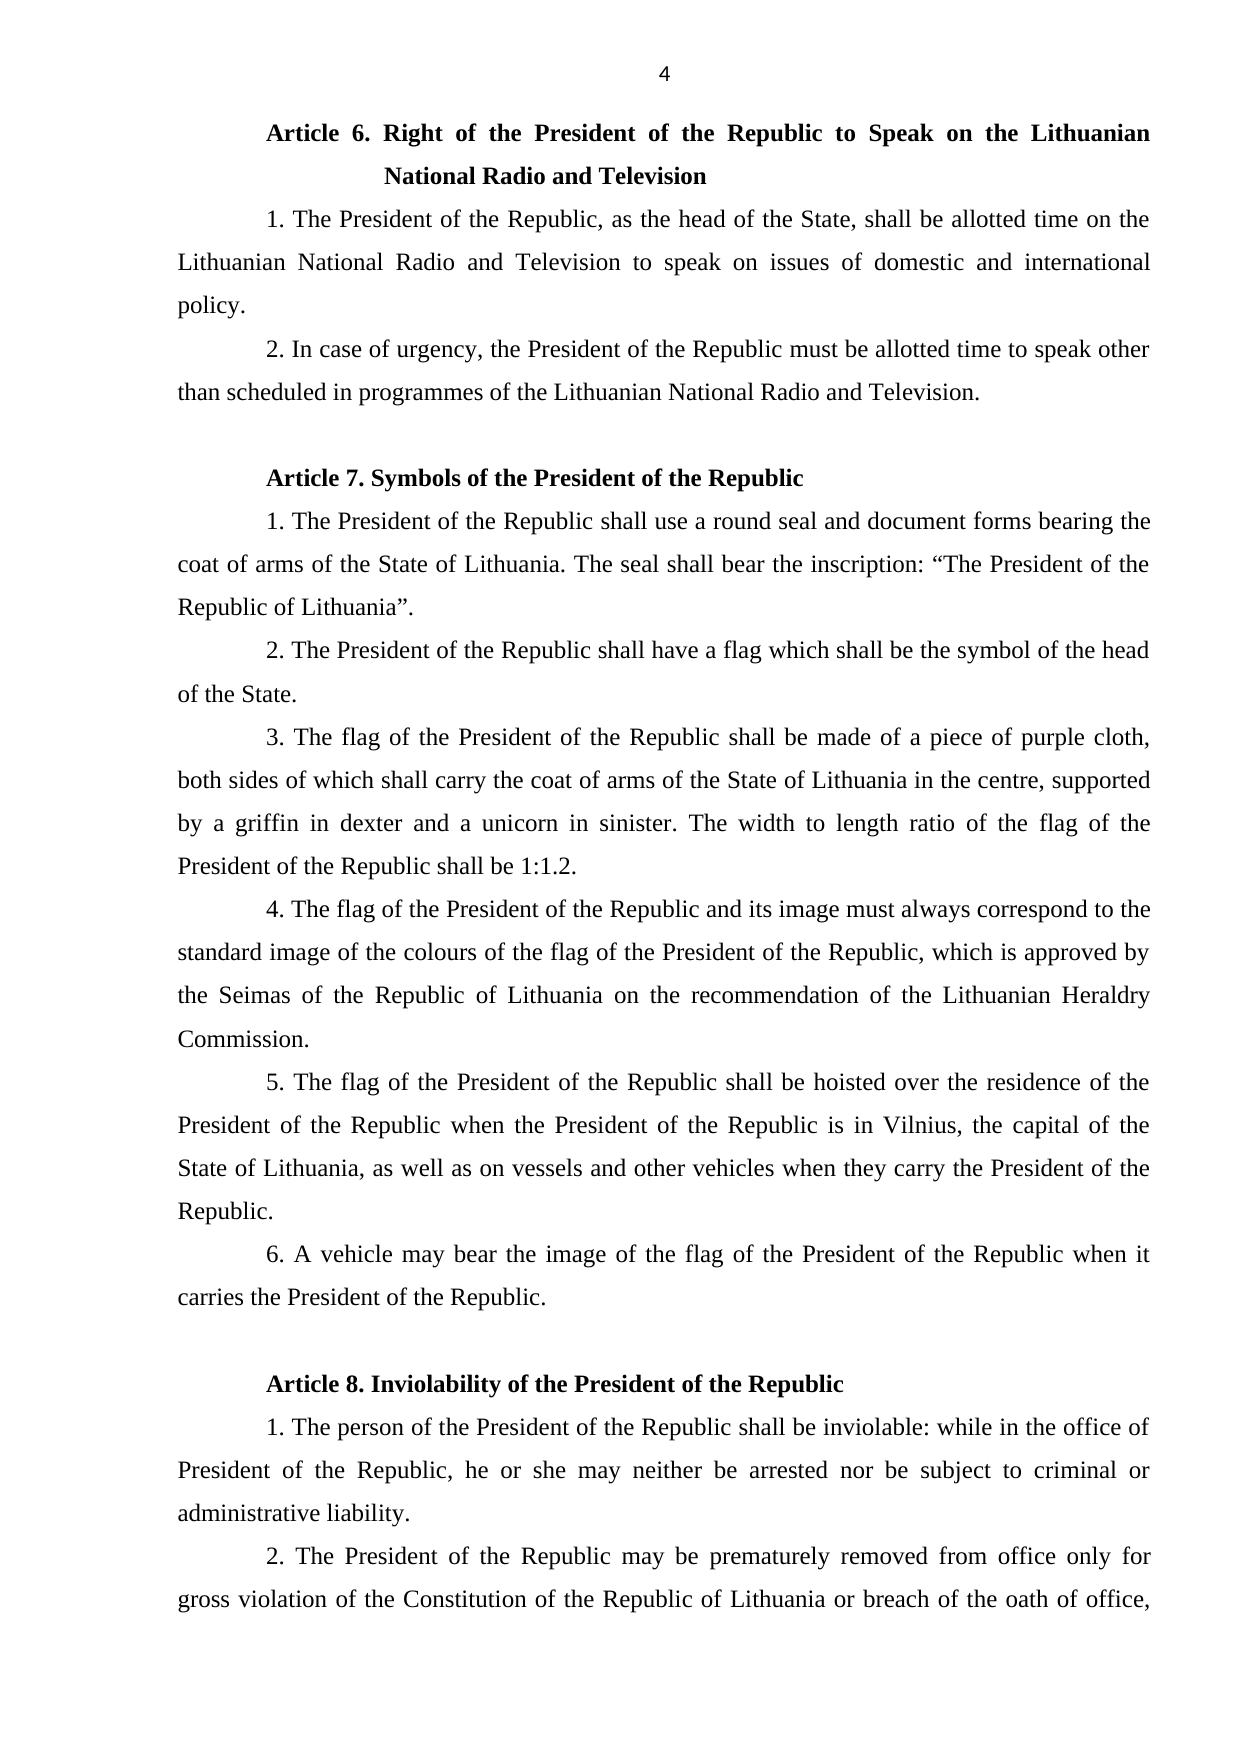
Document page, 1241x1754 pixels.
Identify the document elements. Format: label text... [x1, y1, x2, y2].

text 1. The person of the President of the Republic shall be inviolable: while in the office of President of the Republic, he or she may neither be arrested nor be subject to criminal or administrative liability. [177, 1412, 1152, 1527]
text 6. A vehicle may bear the image of the flag of the President of the Republic when it carries the President of the Republic. [177, 1239, 1152, 1311]
text Article 6. Right of the President of the Republic to Speak on the Lithuanian National Radio and Television [266, 118, 1152, 190]
text Article 8. Inviolability of the President of the Republic [177, 1369, 1152, 1397]
text 2. The President of the Republic shall have a flag which shall be the symbol of the head of the State. [177, 636, 1152, 707]
text 1. The President of the Republic, as the head of the State, shall be allotted time on the Lithuanian National Radio and Television to speak on issues of domestic and international policy. [177, 204, 1152, 319]
text 2. In case of urgency, the President of the Republic must be allotted time to speak other than scheduled in programmes of the Lithuanian National Radio and Television. [177, 334, 1152, 406]
text 3. The flag of the President of the Republic shall be made of a piece of purple cloth, both sides of which shall carry the coat of arms of the State of Lithuania in the centre, supported by a griffin in dexter and a unicorn in sinister. The width to length ratio of the flag of the President of the Republic shall be 1:1.2. [177, 722, 1152, 880]
text 4. The flag of the President of the Republic and its image must always correspond to the standard image of the colours of the flag of the President of the Republic, which is approved by the Seimas of the Republic of Lithuania on the recommendation of the Lithuanian Heraldry Commission. [177, 894, 1152, 1052]
text 2. The President of the Republic may be prematurely removed from office only for gross violation of the Constitution of the Republic of Lithuania or breach of the oath of office, [177, 1541, 1152, 1613]
text Article 7. Symbols of the President of the Republic [177, 463, 1152, 492]
text 5. The flag of the President of the Republic shall be hoisted over the residence of the President of the Republic when the President of the Republic is in Vilnius, the capital of the State of Lithuania, as well as on vessels and other vehicles when they carry the President of the Republic. [177, 1067, 1152, 1225]
text 1. The President of the Republic shall use a round seal and document forms bearing the coat of arms of the State of Lithuania. The seal shall bear the inscription: “The President of the Republic of Lithuania”. [177, 506, 1152, 621]
